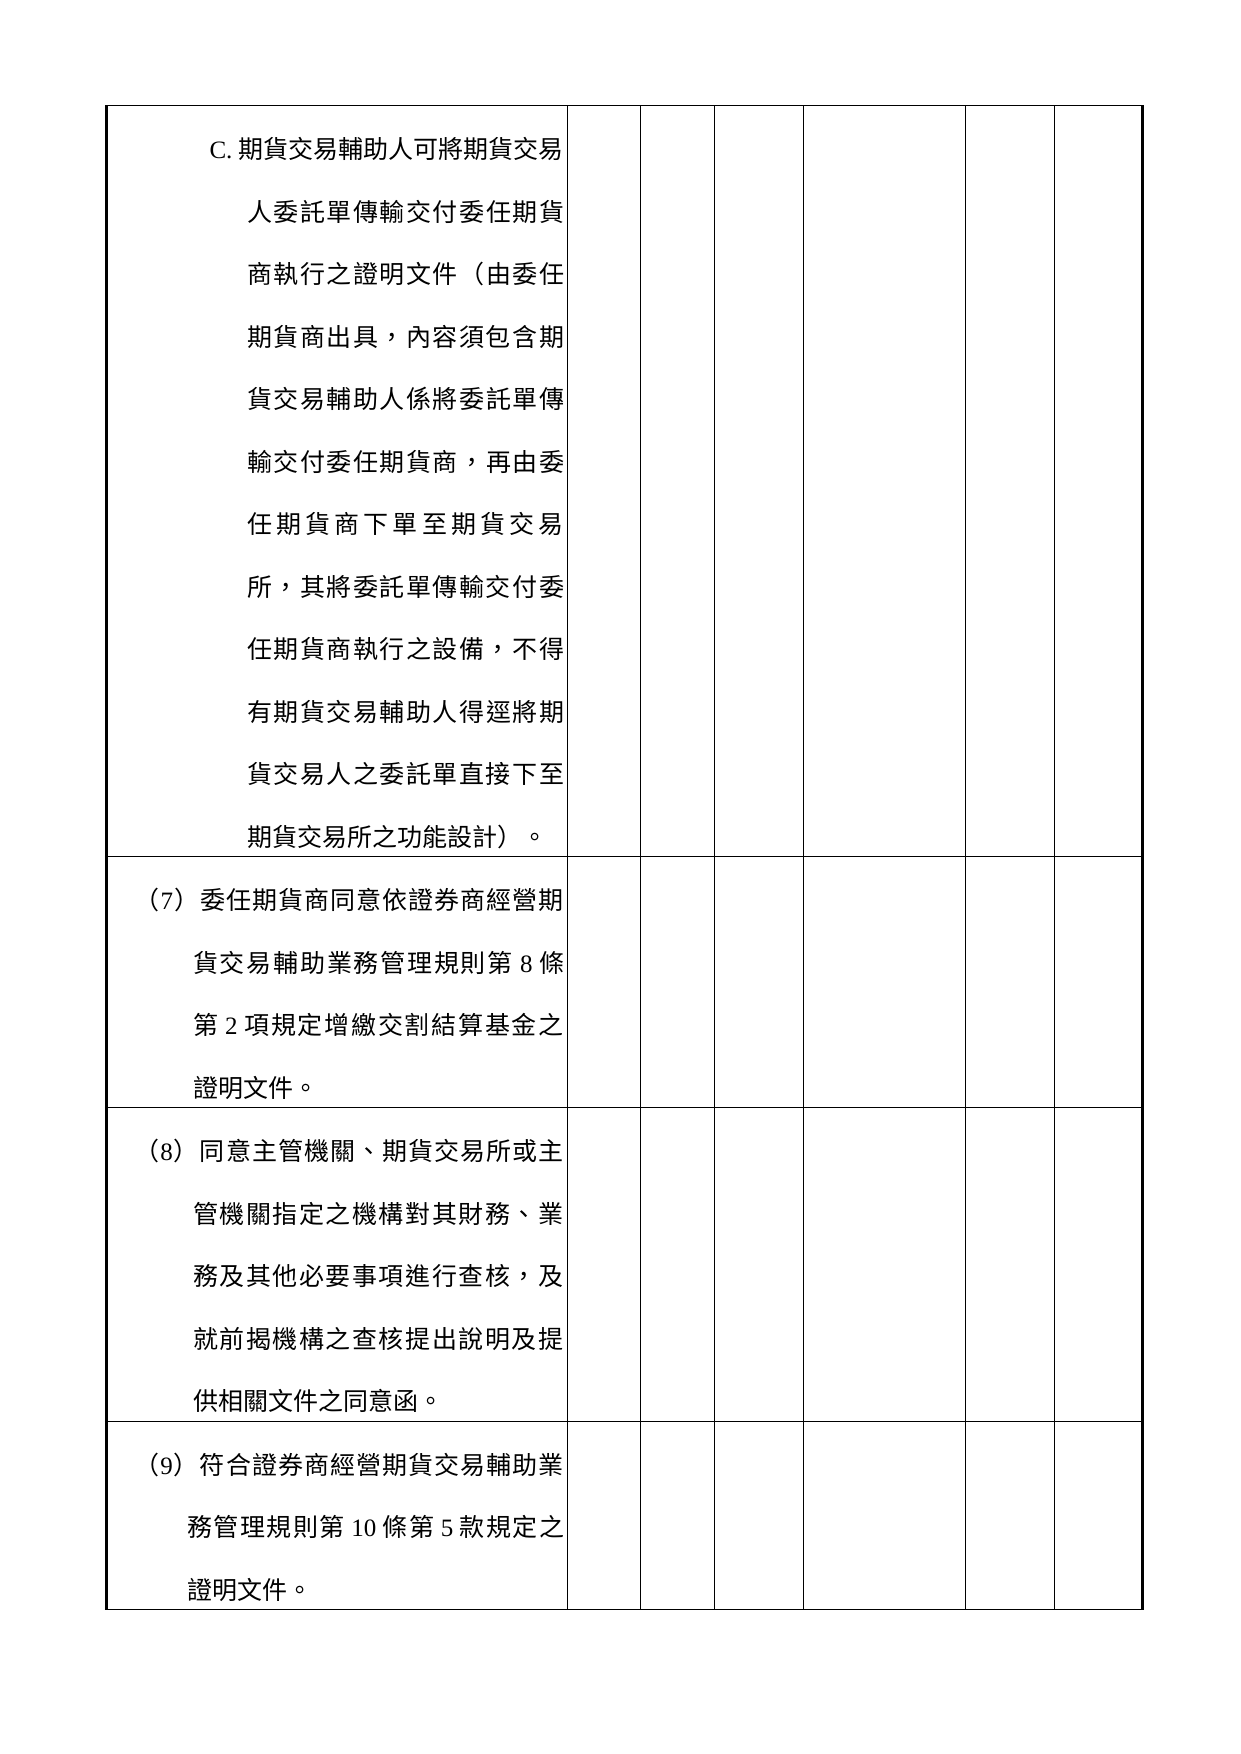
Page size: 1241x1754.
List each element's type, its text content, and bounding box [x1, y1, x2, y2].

table_cell [568, 1108, 640, 1421]
table_cell [804, 1108, 965, 1421]
table_cell [641, 1108, 714, 1421]
table_cell [804, 1422, 965, 1609]
table_cell [966, 857, 1054, 1107]
table_cell [641, 1422, 714, 1609]
table_cell [641, 857, 714, 1107]
table_cell [1055, 1108, 1141, 1421]
table_cell [804, 106, 965, 856]
table_cell （7）委任期貨商同意依證券商經營期貨交易輔助業務管理規則第8條第2項規定增繳交割結算基金之證明文件。 [108, 857, 567, 1107]
table_cell [715, 857, 803, 1107]
table_cell [1055, 106, 1141, 856]
table_cell [715, 106, 803, 856]
table_cell [568, 1422, 640, 1609]
table_cell [715, 1108, 803, 1421]
table_cell [966, 106, 1054, 856]
table_cell [1055, 857, 1141, 1107]
table_cell C. 期貨交易輔助人可將期貨交易人委託單傳輸交付委任期貨商執行之證明文件（由委任期貨商出具，內容須包含期貨交易輔助人係將委託單傳輸交付委任期貨商，再由委任期貨商下單至期貨交易所，其將委託單傳輸交付委任期貨商執行之設備，不得有期貨交易輔助人得逕將期貨交易人之委託單直接下至期貨交易所之功能設計）。 [108, 106, 567, 856]
table_cell [568, 857, 640, 1107]
table_cell [804, 857, 965, 1107]
table_cell [966, 1422, 1054, 1609]
table_cell [568, 106, 640, 856]
table_cell （8）同意主管機關、期貨交易所或主管機關指定之機構對其財務、業務及其他必要事項進行查核，及就前揭機構之查核提出說明及提供相關文件之同意函。 [108, 1108, 567, 1421]
table_cell [641, 106, 714, 856]
table_cell [715, 1422, 803, 1609]
table_cell [966, 1108, 1054, 1421]
table_cell （9）符合證券商經營期貨交易輔助業務管理規則第10條第5款規定之證明文件。 [108, 1422, 567, 1609]
table_cell [1055, 1422, 1141, 1609]
